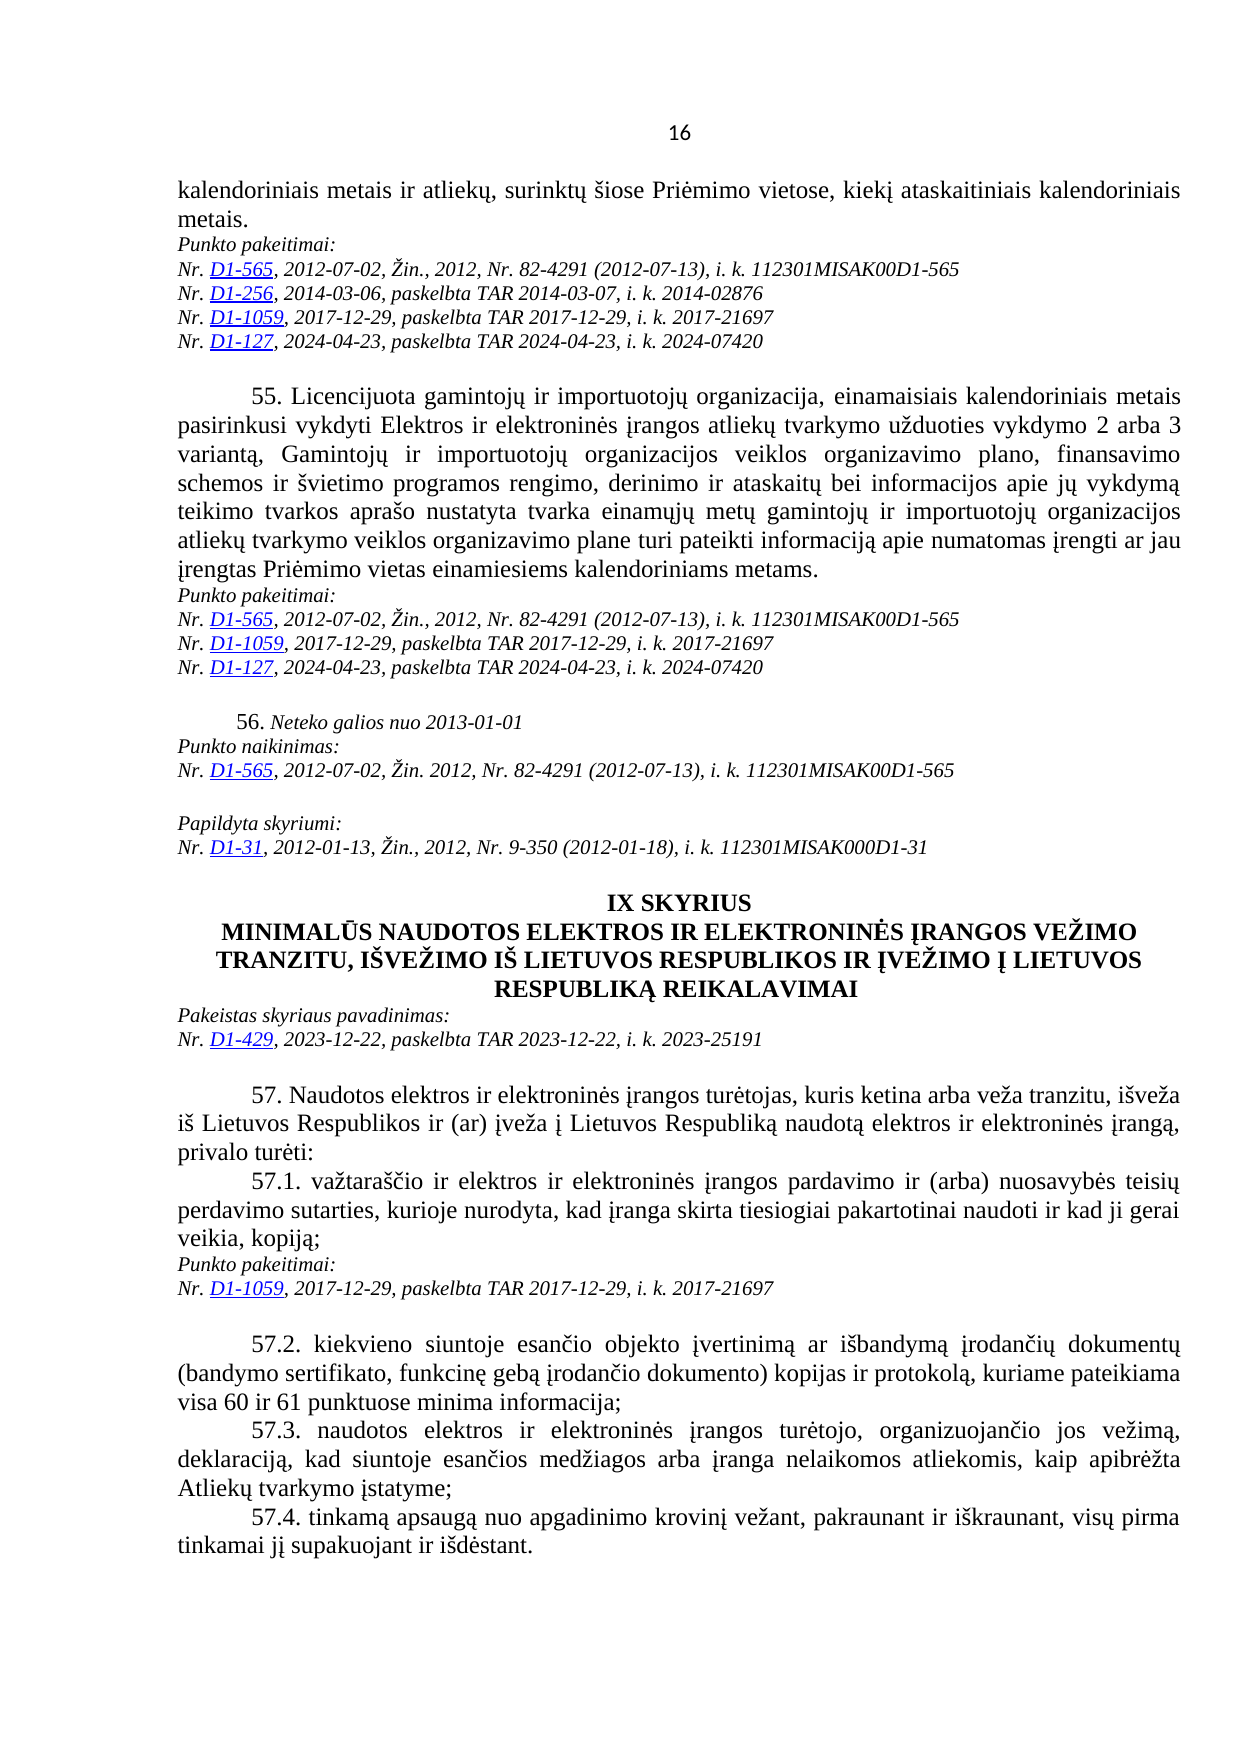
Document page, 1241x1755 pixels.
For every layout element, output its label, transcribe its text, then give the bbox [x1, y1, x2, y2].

text Nr. D1-565, 2012-07-02, Žin. 2012, Nr. 82-4291 (2012-07-13), i. k. 112301MISAK00D1-565 [177, 758, 1181, 782]
text Punkto pakeitimai: [177, 1252, 1181, 1276]
text Punkto naikinimas: [177, 734, 1181, 758]
text IX SKYRIUS [177, 888, 1181, 917]
text Nr. D1-565, 2012-07-02, Žin., 2012, Nr. 82-4291 (2012-07-13), i. k. 112301MISAK00D1-565 [177, 256, 1181, 281]
text MINIMALŪS NAUDOTOS ELEKTROS IR ELEKTRONINĖS ĮRANGOS VEŽIMO TRANZITU, IŠVEŽIMO IŠ LIETUVOS RESPUBLIKOS IR ĮVEŽIMO Į LIETUVOS RESPUBLIKĄ REIKALAVIMAI [177, 917, 1181, 1003]
text 57.1. važtaraščio ir elektros ir elektroninės įrangos pardavimo ir (arba) nuosavybės teisių perdavimo sutarties, kurioje nurodyta, kad įranga skirta tiesiogiai pakartotinai naudoti ir kad ji gerai veikia, kopiją; [177, 1166, 1181, 1252]
text Nr. D1-256, 2014-03-06, paskelbta TAR 2014-03-07, i. k. 2014-02876 [177, 281, 1181, 304]
text Punkto pakeitimai: [177, 232, 1181, 256]
text 55. Licencijuota gamintojų ir importuotojų organizacija, einamaisiais kalendoriniais metais pasirinkusi vykdyti Elektros ir elektroninės įrangos atliekų tvarkymo užduoties vykdymo 2 arba 3 variantą, Gamintojų ir importuotojų organizacijos veiklos organizavimo plano, finansavimo schemos ir švietimo programos rengimo, derinimo ir ataskaitų bei informacijos apie jų vykdymą teikimo tvarkos aprašo nustatyta tvarka einamųjų metų gamintojų ir importuotojų organizacijos atliekų tvarkymo veiklos organizavimo plane turi pateikti informaciją apie numatomas įrengti ar jau įrengtas Priėmimo vietas einamiesiems kalendoriniams metams. [177, 381, 1181, 583]
text Nr. D1-1059, 2017-12-29, paskelbta TAR 2017-12-29, i. k. 2017-21697 [177, 1276, 1181, 1300]
text Nr. D1-127, 2024-04-23, paskelbta TAR 2024-04-23, i. k. 2024-07420 [177, 655, 1181, 679]
text 57.4. tinkamą apsaugą nuo apgadinimo krovinį vežant, pakraunant ir iškraunant, visų pirma tinkamai jį supakuojant ir išdėstant. [177, 1502, 1181, 1559]
text Nr. D1-1059, 2017-12-29, paskelbta TAR 2017-12-29, i. k. 2017-21697 [177, 304, 1181, 329]
text 57.2. kiekvieno siuntoje esančio objekto įvertinimą ar išbandymą įrodančių dokumentų (bandymo sertifikato, funkcinę gebą įrodančio dokumento) kopijas ir protokolą, kuriame pateikiama visa 60 ir 61 punktuose minima informacija; [177, 1329, 1181, 1415]
text 57. Naudotos elektros ir elektroninės įrangos turėtojas, kuris ketina arba veža tranzitu, išveža iš Lietuvos Respublikos ir (ar) įveža į Lietuvos Respubliką naudotą elektros ir elektroninės įrangą, privalo turėti: [177, 1080, 1181, 1166]
text Nr. D1-1059, 2017-12-29, paskelbta TAR 2017-12-29, i. k. 2017-21697 [177, 631, 1181, 655]
text 56. Neteko galios nuo 2013-01-01 [177, 708, 1181, 734]
text Nr. D1-31, 2012-01-13, Žin., 2012, Nr. 9-350 (2012-01-18), i. k. 112301MISAK000D1-31 [177, 835, 1181, 859]
text Nr. D1-565, 2012-07-02, Žin., 2012, Nr. 82-4291 (2012-07-13), i. k. 112301MISAK00D1-565 [177, 607, 1181, 631]
text Punkto pakeitimai: [177, 583, 1181, 607]
text Nr. D1-429, 2023-12-22, paskelbta TAR 2023-12-22, i. k. 2023-25191 [177, 1027, 1181, 1051]
text 57.3. naudotos elektros ir elektroninės įrangos turėtojo, organizuojančio jos vežimą, deklaraciją, kad siuntoje esančios medžiagos arba įranga nelaikomos atliekomis, kaip apibrėžta Atliekų tvarkymo įstatyme; [177, 1415, 1181, 1502]
text Papildyta skyriumi: [177, 811, 1181, 835]
text Nr. D1-127, 2024-04-23, paskelbta TAR 2024-04-23, i. k. 2024-07420 [177, 329, 1181, 353]
text Pakeistas skyriaus pavadinimas: [177, 1003, 1181, 1027]
text kalendoriniais metais ir atliekų, surinktų šiose Priėmimo vietose, kiekį ataskaitiniais kalendoriniais metais. [177, 175, 1181, 232]
